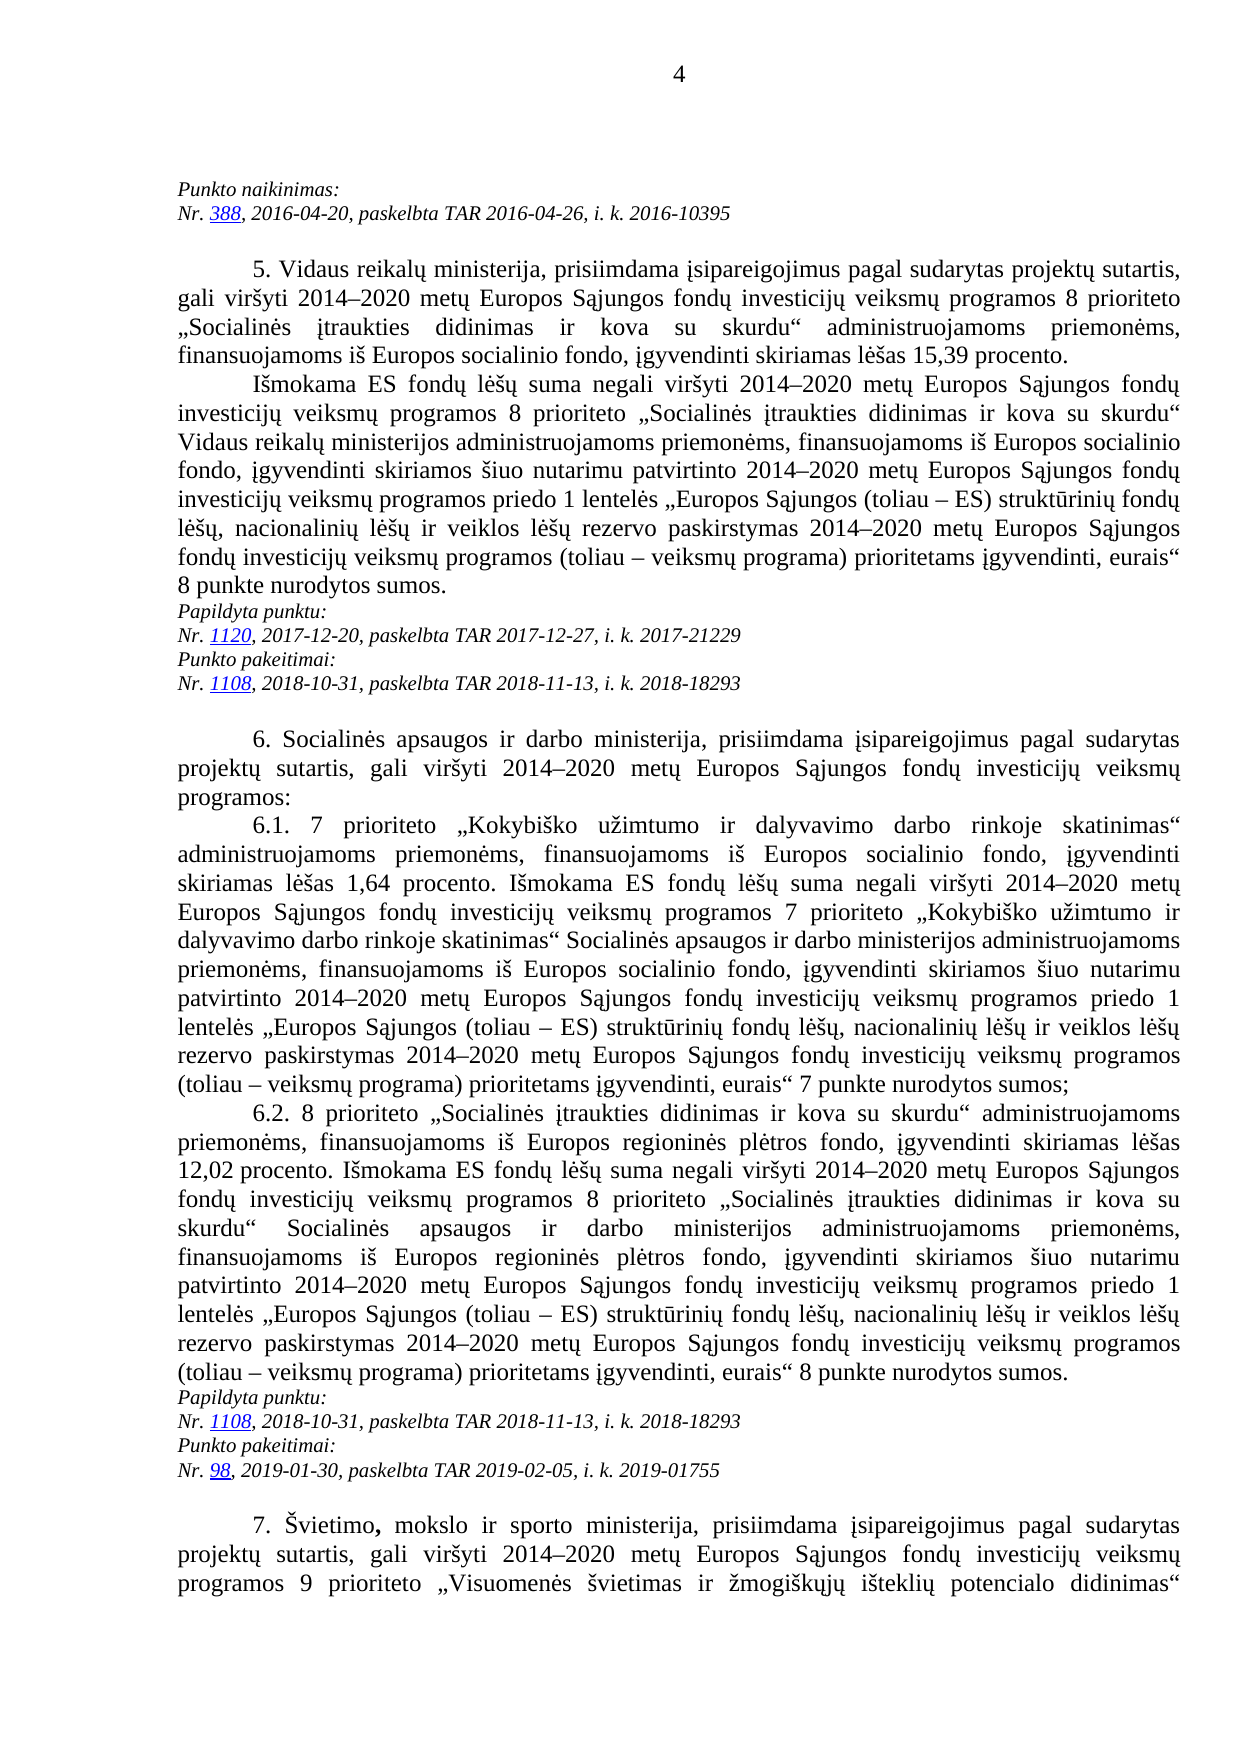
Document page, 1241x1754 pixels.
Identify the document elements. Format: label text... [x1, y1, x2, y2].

text 6.2. 8 prioriteto „Socialinės įtraukties didinimas ir kova su skurdu“ administruojamoms priemonėms, finansuojamoms iš Europos regioninės plėtros fondo, įgyvendinti skiriamas lėšas 12,02 procento. Išmokama ES fondų lėšų suma negali viršyti 2014–2020 metų Europos Sąjungos fondų investicijų veiksmų programos 8 prioriteto „Socialinės įtraukties didinimas ir kova su skurdu“ Socialinės apsaugos ir darbo ministerijos administruojamoms priemonėms, finansuojamoms iš Europos regioninės plėtros fondo, įgyvendinti skiriamos šiuo nutarimu patvirtinto 2014–2020 metų Europos Sąjungos fondų investicijų veiksmų programos priedo 1 lentelės „Europos Sąjungos (toliau – ES) struktūrinių fondų lėšų, nacionalinių lėšų ir veiklos lėšų rezervo paskirstymas 2014–2020 metų Europos Sąjungos fondų investicijų veiksmų programos (toliau – veiksmų programa) prioritetams įgyvendinti, eurais“ 8 punkte nurodytos sumos. [177, 1098, 1181, 1385]
text Nr. 388, 2016-04-20, paskelbta TAR 2016-04-26, i. k. 2016-10395 [177, 201, 1181, 225]
text Išmokama ES fondų lėšų suma negali viršyti 2014–2020 metų Europos Sąjungos fondų investicijų veiksmų programos 8 prioriteto „Socialinės įtraukties didinimas ir kova su skurdu“ Vidaus reikalų ministerijos administruojamoms priemonėms, finansuojamoms iš Europos socialinio fondo, įgyvendinti skiriamos šiuo nutarimu patvirtinto 2014–2020 metų Europos Sąjungos fondų investicijų veiksmų programos priedo 1 lentelės „Europos Sąjungos (toliau – ES) struktūrinių fondų lėšų, nacionalinių lėšų ir veiklos lėšų rezervo paskirstymas 2014–2020 metų Europos Sąjungos fondų investicijų veiksmų programos (toliau – veiksmų programa) prioritetams įgyvendinti, eurais“ 8 punkte nurodytos sumos. [177, 369, 1181, 599]
text 6.1. 7 prioriteto „Kokybiško užimtumo ir dalyvavimo darbo rinkoje skatinimas“ administruojamoms priemonėms, finansuojamoms iš Europos socialinio fondo, įgyvendinti skiriamas lėšas 1,64 procento. Išmokama ES fondų lėšų suma negali viršyti 2014–2020 metų Europos Sąjungos fondų investicijų veiksmų programos 7 prioriteto „Kokybiško užimtumo ir dalyvavimo darbo rinkoje skatinimas“ Socialinės apsaugos ir darbo ministerijos administruojamoms priemonėms, finansuojamoms iš Europos socialinio fondo, įgyvendinti skiriamos šiuo nutarimu patvirtinto 2014–2020 metų Europos Sąjungos fondų investicijų veiksmų programos priedo 1 lentelės „Europos Sąjungos (toliau – ES) struktūrinių fondų lėšų, nacionalinių lėšų ir veiklos lėšų rezervo paskirstymas 2014–2020 metų Europos Sąjungos fondų investicijų veiksmų programos (toliau – veiksmų programa) prioritetams įgyvendinti, eurais“ 7 punkte nurodytos sumos; [177, 810, 1181, 1098]
text Punkto pakeitimai: [177, 1433, 1181, 1457]
text Nr. 98, 2019-01-30, paskelbta TAR 2019-02-05, i. k. 2019-01755 [177, 1457, 1181, 1482]
text 6. Socialinės apsaugos ir darbo ministerija, prisiimdama įsipareigojimus pagal sudarytas projektų sutartis, gali viršyti 2014–2020 metų Europos Sąjungos fondų investicijų veiksmų programos: [177, 724, 1181, 810]
text Nr. 1120, 2017-12-20, paskelbta TAR 2017-12-27, i. k. 2017-21229 [177, 623, 1181, 647]
text Punkto naikinimas: [177, 177, 1181, 201]
text 7. Švietimo, mokslo ir sporto ministerija, prisiimdama įsipareigojimus pagal sudarytas projektų sutartis, gali viršyti 2014–2020 metų Europos Sąjungos fondų investicijų veiksmų programos 9 prioriteto „Visuomenės švietimas ir žmogiškųjų išteklių potencialo didinimas“ [177, 1510, 1181, 1597]
text Papildyta punktu: [177, 1385, 1181, 1409]
text Nr. 1108, 2018-10-31, paskelbta TAR 2018-11-13, i. k. 2018-18293 [177, 671, 1181, 695]
text Papildyta punktu: [177, 599, 1181, 623]
text Punkto pakeitimai: [177, 647, 1181, 671]
text 5. Vidaus reikalų ministerija, prisiimdama įsipareigojimus pagal sudarytas projektų sutartis, gali viršyti 2014–2020 metų Europos Sąjungos fondų investicijų veiksmų programos 8 prioriteto „Socialinės įtraukties didinimas ir kova su skurdu“ administruojamoms priemonėms, finansuojamoms iš Europos socialinio fondo, įgyvendinti skiriamas lėšas 15,39 procento. [177, 254, 1181, 369]
text Nr. 1108, 2018-10-31, paskelbta TAR 2018-11-13, i. k. 2018-18293 [177, 1409, 1181, 1433]
